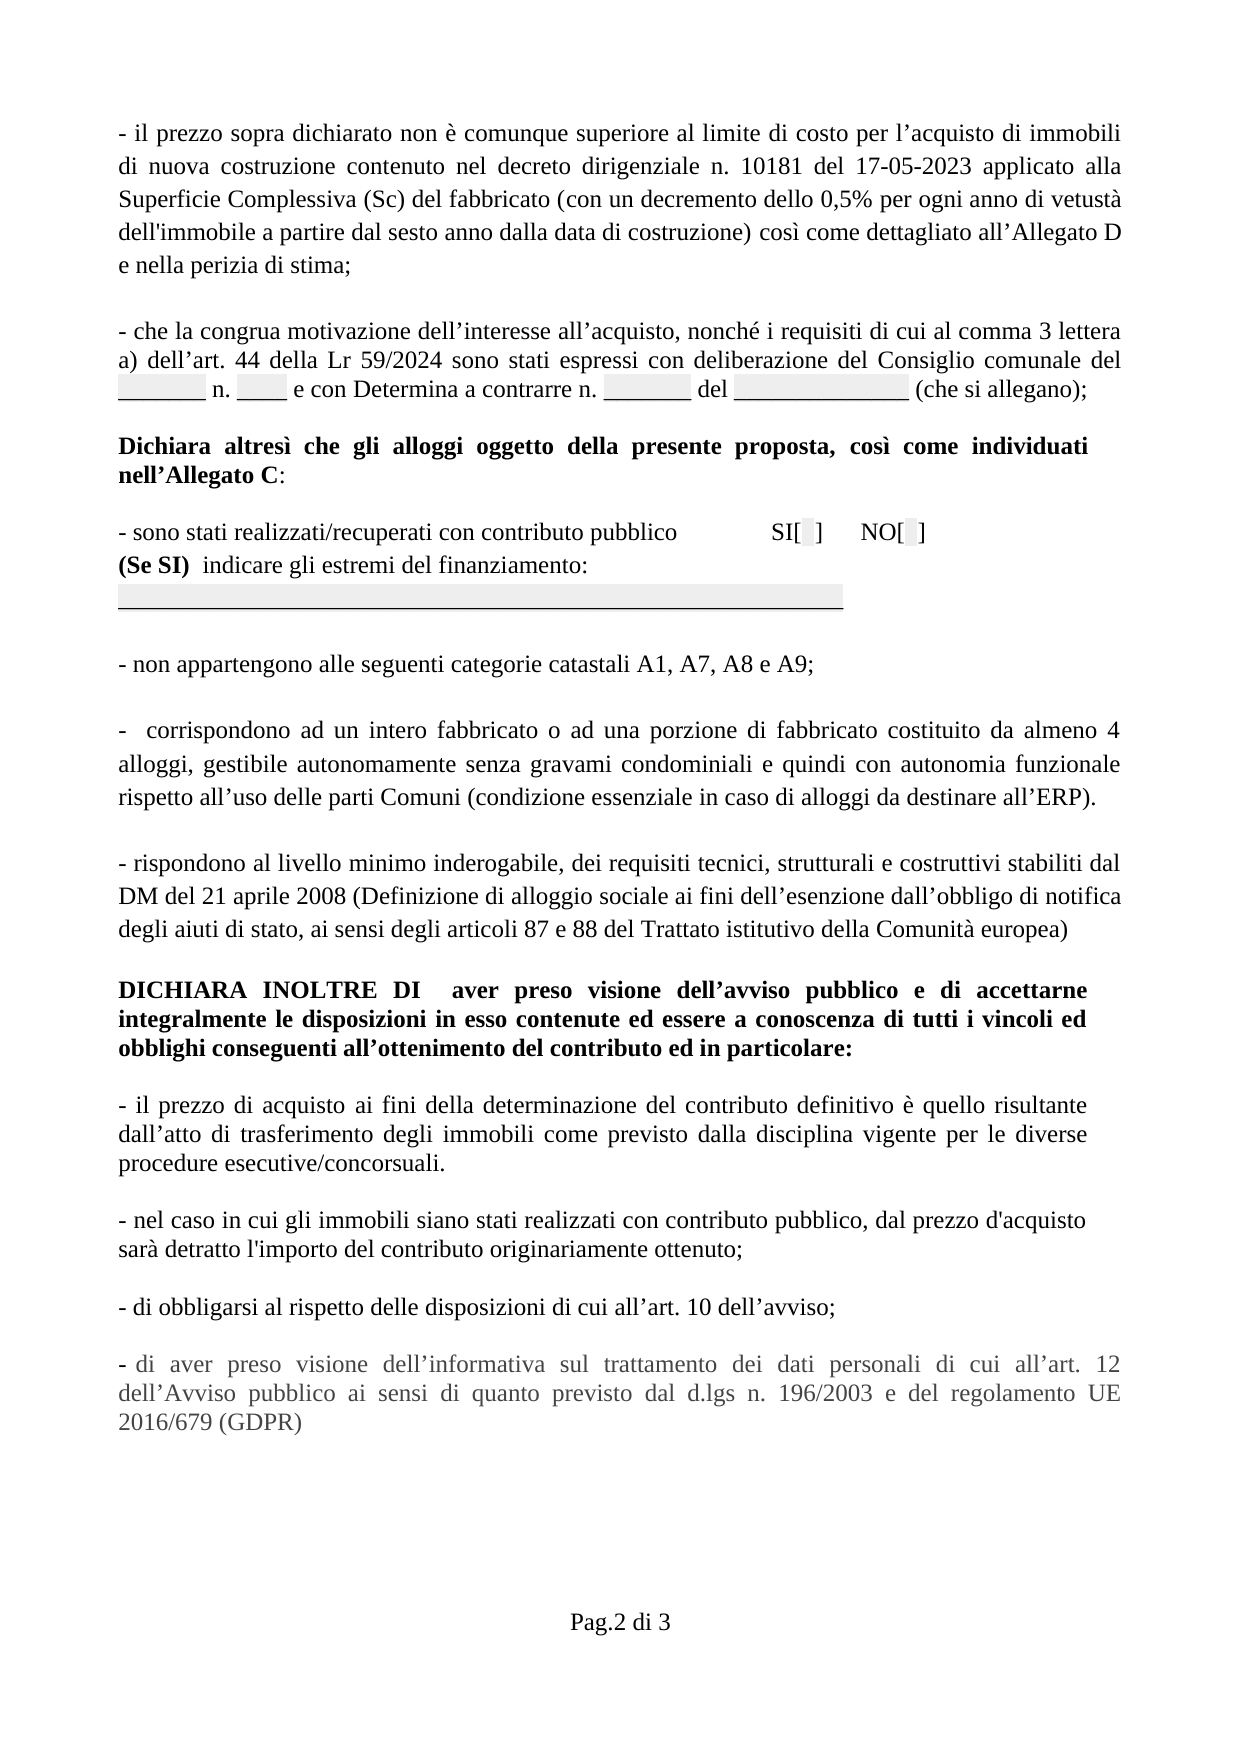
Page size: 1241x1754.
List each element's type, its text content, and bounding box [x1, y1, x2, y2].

text - il prezzo sopra dichiarato non è comunque superiore al limite di costo per l’acquisto di immobili di nuova costruzione contenuto nel decreto dirigenziale n. 10181 del 17-05-2023 applicato alla Superficie Complessiva (Sc) del fabbricato (con un decremento dello 0,5% per ogni anno di vetustà dell'immobile a partire dal sesto anno dalla data di costruzione) così come dettagliato all’Allegato D e nella perizia di stima; [118, 118, 1122, 279]
text DICHIARA INOLTRE DI aver preso visione dell’avviso pubblico e di accettarne integralmente le disposizioni in esso contenute ed essere a conoscenza di tutti i vincoli ed obblighi conseguenti all’ottenimento del contributo ed in particolare: [118, 976, 1088, 1062]
text - il prezzo di acquisto ai fini della determinazione del contributo definitivo è quello risultante dall’atto di trasferimento degli immobili come previsto dalla disciplina vigente per le diverse procedure esecutive/concorsuali. [118, 1091, 1088, 1177]
text - che la congrua motivazione dell’interesse all’acquisto, nonché i requisiti di cui al comma 3 lettera a) dell’art. 44 della Lr 59/2024 sono stati espressi con deliberazione del Consiglio comunale del _______ n. ____ e con Determina a contrarre n. _______ del ______________ (che si allegano); [118, 316, 1122, 402]
text - rispondono al livello minimo inderogabile, dei requisiti tecnici, strutturali e costruttivi stabiliti dal DM del 21 aprile 2008 (Definizione di alloggio sociale ai fini dell’esenzione dall’obbligo di notifica degli aiuti di stato, ai sensi degli articoli 87 e 88 del Trattato istitutivo della Comunità europea) [118, 848, 1122, 942]
text - nel caso in cui gli immobili siano stati realizzati con contributo pubblico, dal prezzo d'acquisto sarà detratto l'importo del contributo originariamente ottenuto; [118, 1206, 1088, 1263]
text - sono stati realizzati/recuperati con contributo pubblico SI[ ] NO[ ] [118, 517, 1122, 546]
text (Se SI) indicare gli estremi del finanziamento: __________________________________________________________ [118, 551, 1122, 612]
text Dichiara altresì che gli alloggi oggetto della presente proposta, così come individuati nell’Allegato C: [118, 431, 1088, 489]
text - non appartengono alle seguenti categorie catastali A1, A7, A8 e A9; [118, 649, 1122, 678]
text - corrispondono ad un intero fabbricato o ad una porzione di fabbricato costituito da almeno 4 alloggi, gestibile autonomamente senza gravami condominiali e quindi con autonomia funzionale rispetto all’uso delle parti Comuni (condizione essenziale in caso di alloggi da destinare all’ERP). [118, 716, 1122, 810]
text - di aver preso visione dell’informativa sul trattamento dei dati personali di cui all’art. 12 dell’Avviso pubblico ai sensi di quanto previsto dal d.lgs n. 196/2003 e del regolamento UE 2016/679 (GDPR) [118, 1349, 1122, 1436]
text - di obbligarsi al rispetto delle disposizioni di cui all’art. 10 dell’avviso; [118, 1292, 1122, 1321]
